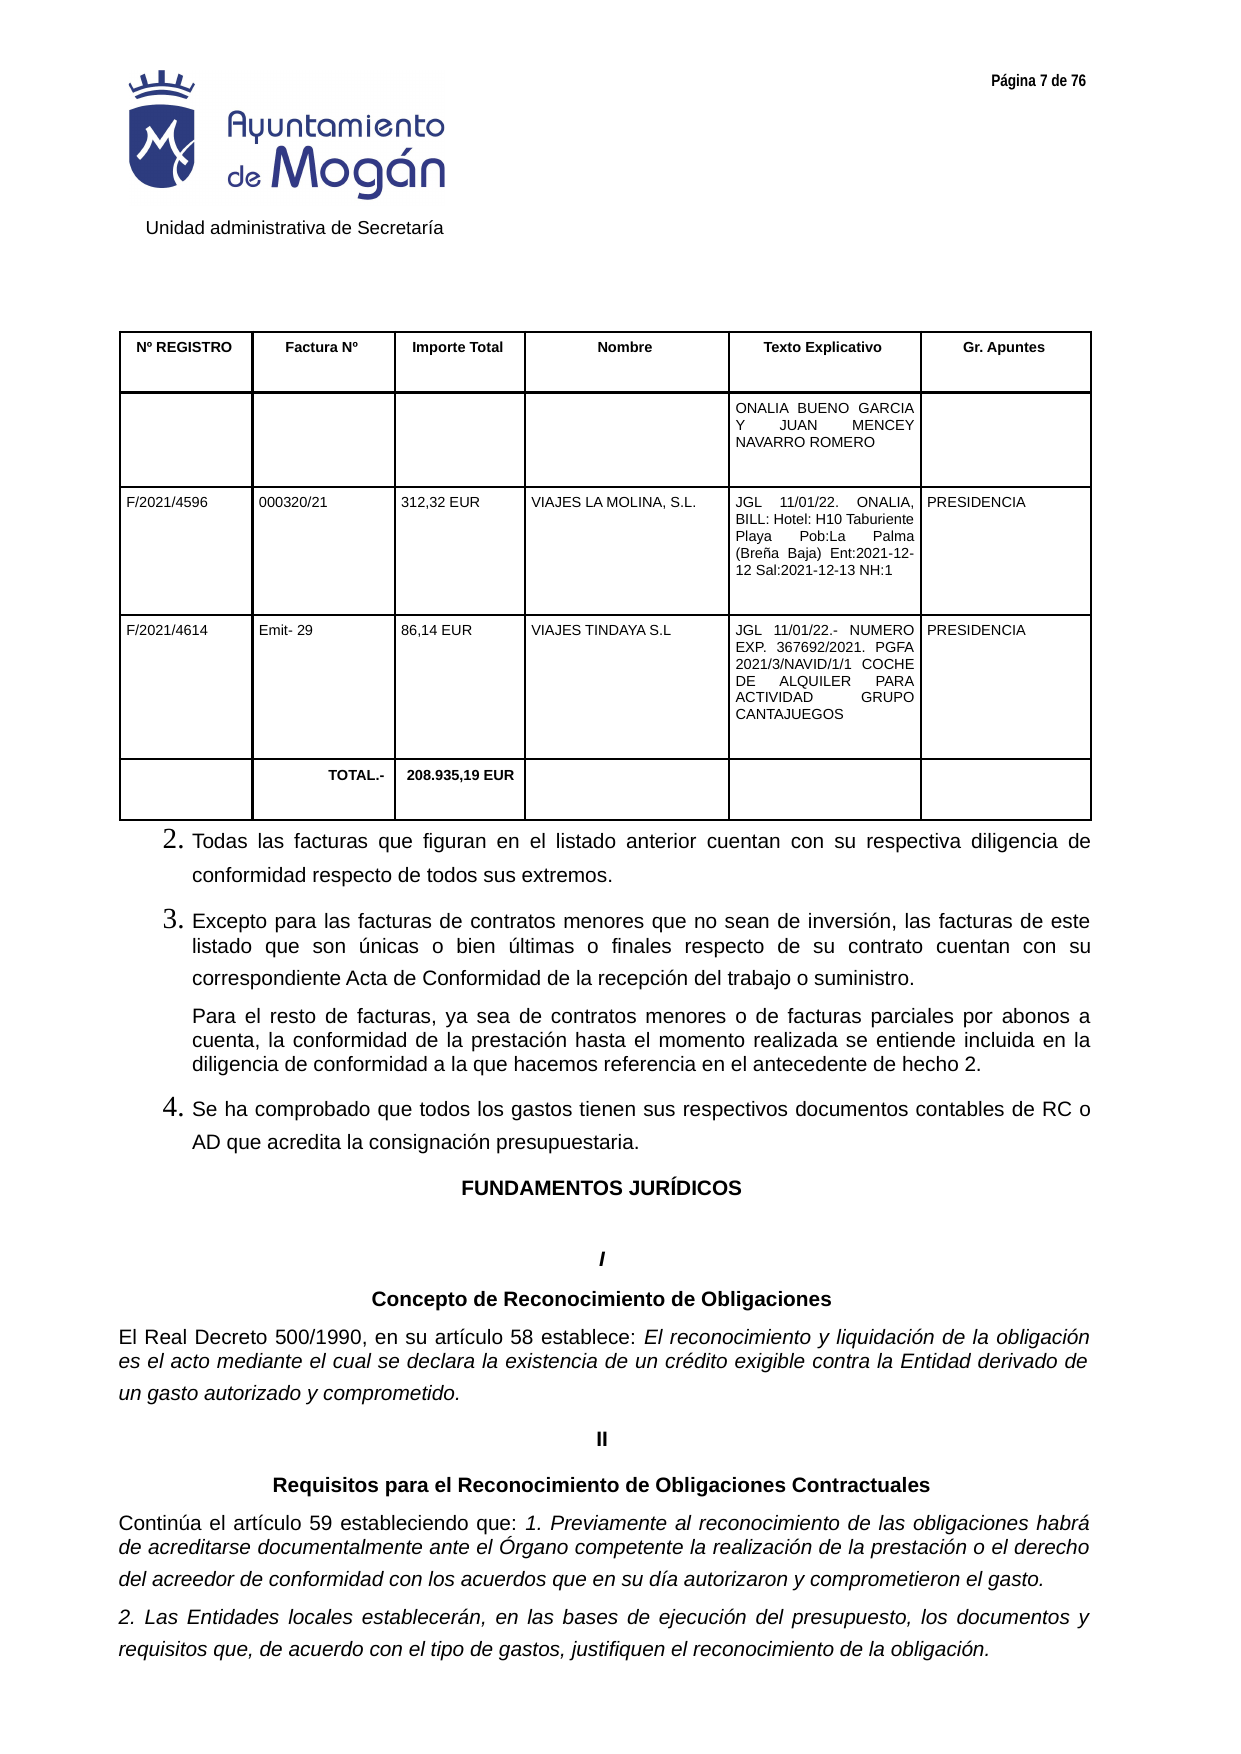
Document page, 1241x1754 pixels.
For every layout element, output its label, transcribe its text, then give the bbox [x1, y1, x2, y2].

table_cell VIAJES LA MOLINA, S.L. [526, 488, 728, 614]
table_cell [121, 760, 251, 819]
table_cell ONALIA BUENO GARCIA Y JUAN MENCEY NAVARRO ROMERO [730, 394, 920, 486]
table_cell Emit- 29 [254, 616, 394, 758]
list Se ha comprobado que todos los gastos tienen sus respectivos documentos contables de RC o AD que acredita la consignación presupuestaria. [162, 1089, 1092, 1156]
table_cell 312,32 EUR [396, 488, 524, 614]
text FUNDAMENTOS JURÍDICOS [118, 1168, 1092, 1202]
table_cell [254, 394, 394, 486]
list Todas las facturas que figuran en el listado anterior cuentan con su respectiva diligencia de conformidad respecto de todos sus extremos. [162, 821, 1092, 888]
table_cell F/2021/4614 [121, 616, 251, 758]
table_header Gr. Apuntes [922, 333, 1090, 391]
table_cell F/2021/4596 [121, 488, 251, 614]
table_cell 000320/21 [254, 488, 394, 614]
table_cell [526, 394, 728, 486]
table_cell TOTAL.- [254, 760, 394, 819]
text El Real Decreto 500/1990, en su artículo 58 establece: El reconocimiento y liquidación de la obligación es el acto mediante el cual se declara la existencia de un crédito exigible contra la Entidad derivado de un gasto autorizado y comprometido. [118, 1325, 1092, 1407]
table_cell VIAJES TINDAYA S.L [526, 616, 728, 758]
table_cell [730, 760, 920, 819]
table_cell [526, 760, 728, 819]
text Requisitos para el Reconocimiento de Obligaciones Contractuales [118, 1465, 1092, 1499]
table_cell [922, 394, 1090, 486]
list Para el resto de facturas, ya sea de contratos menores o de facturas parciales por abonos a cuenta, la conformidad de la prestación hasta el momento realizada se entiende incluida en la diligencia de conformidad a la que hacemos referencia en el antecedente de hecho 2. [162, 1004, 1092, 1076]
table_cell PRESIDENCIA [922, 488, 1090, 614]
table_header Factura Nº [254, 333, 394, 391]
table_header Texto Explicativo [730, 333, 920, 391]
table_header Importe Total [396, 333, 524, 391]
table_cell [121, 394, 251, 486]
table_header Nombre [526, 333, 728, 391]
list Excepto para las facturas de contratos menores que no sean de inversión, las facturas de este listado que son únicas o bien últimas o finales respecto de su contrato cuentan con su correspondiente Acta de Conformidad de la recepción del trabajo o suministro. [162, 901, 1092, 992]
table_cell 86,14 EUR [396, 616, 524, 758]
table_cell JGL 11/01/22. ONALIA, BILL: Hotel: H10 Taburiente Playa Pob:La Palma (Breña Baja) Ent:2021-12-12 Sal:2021-12-13 NH:1 [730, 488, 920, 614]
table_header Nº REGISTRO [121, 333, 251, 391]
text 2. Las Entidades locales establecerán, en las bases de ejecución del presupuesto, los documentos y requisitos que, de acuerdo con el tipo de gastos, justifiquen el reconocimiento de la obligación. [118, 1605, 1092, 1663]
table_cell [922, 760, 1090, 819]
table_cell 208.935,19 EUR [396, 760, 524, 819]
text Continúa el artículo 59 estableciendo que: 1. Previamente al reconocimiento de las obligaciones habrá de acreditarse documentalmente ante el Órgano competente la realización de la prestación o el derecho del acreedor de conformidad con los acuerdos que en su día autorizaron y comprometieron el gasto. [118, 1511, 1092, 1593]
picture [128, 70, 445, 206]
subtitle I [118, 1239, 1092, 1273]
text Concepto de Reconocimiento de Obligaciones [118, 1279, 1092, 1313]
table_cell [396, 394, 524, 486]
table_cell PRESIDENCIA [922, 616, 1090, 758]
table_cell JGL 11/01/22.- NUMERO EXP. 367692/2021. PGFA 2021/3/NAVID/1/1 COCHE DE ALQUILER PARA ACTIVIDAD GRUPO CANTAJUEGOS [730, 616, 920, 758]
text II [118, 1419, 1092, 1453]
